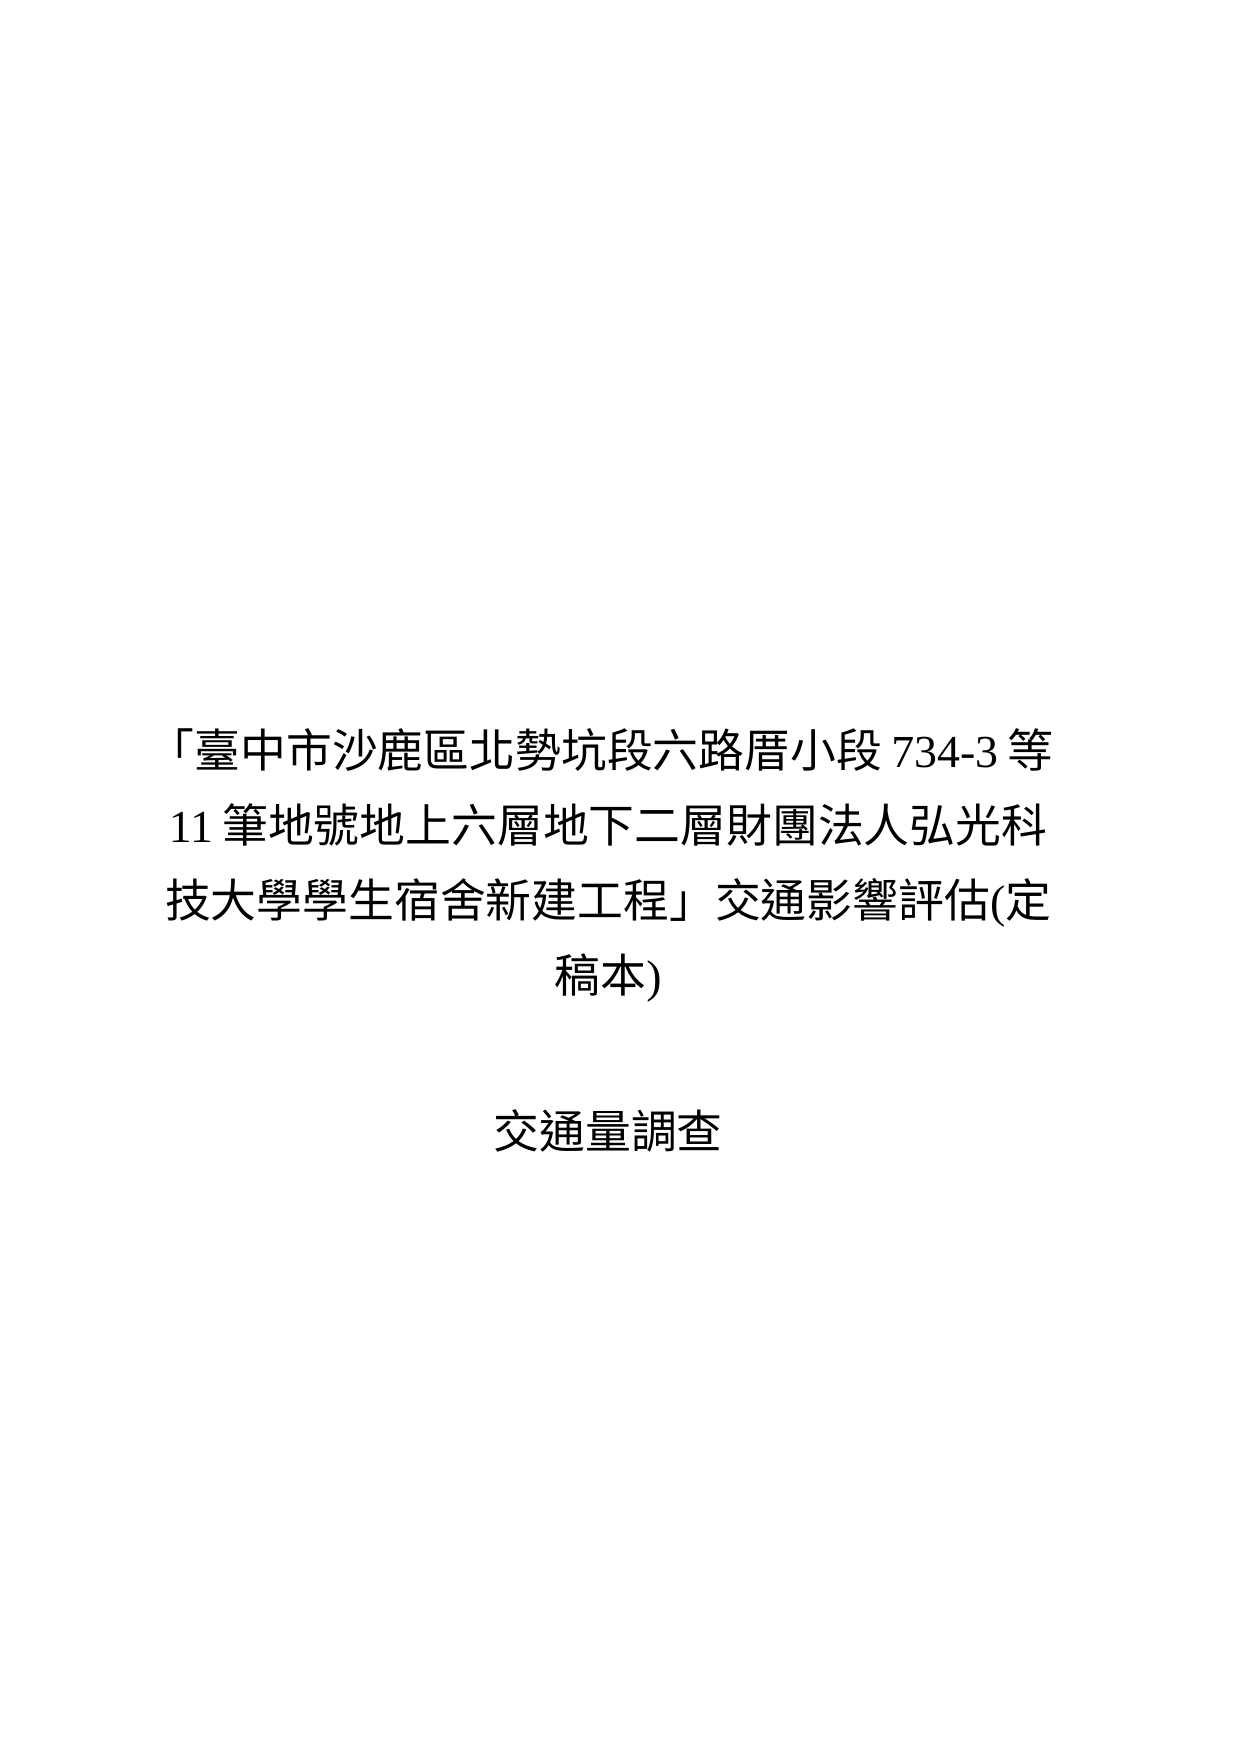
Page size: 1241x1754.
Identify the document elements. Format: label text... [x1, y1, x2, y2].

subtitle 交通量調查 [156, 1085, 1053, 1172]
text 「臺中市沙鹿區北勢坑段六路厝小段734-3等11筆地號地上六層地下二層財團法人弘光科技大學學生宿舍新建工程」交通影響評估(定稿本) [162, 710, 1053, 1010]
